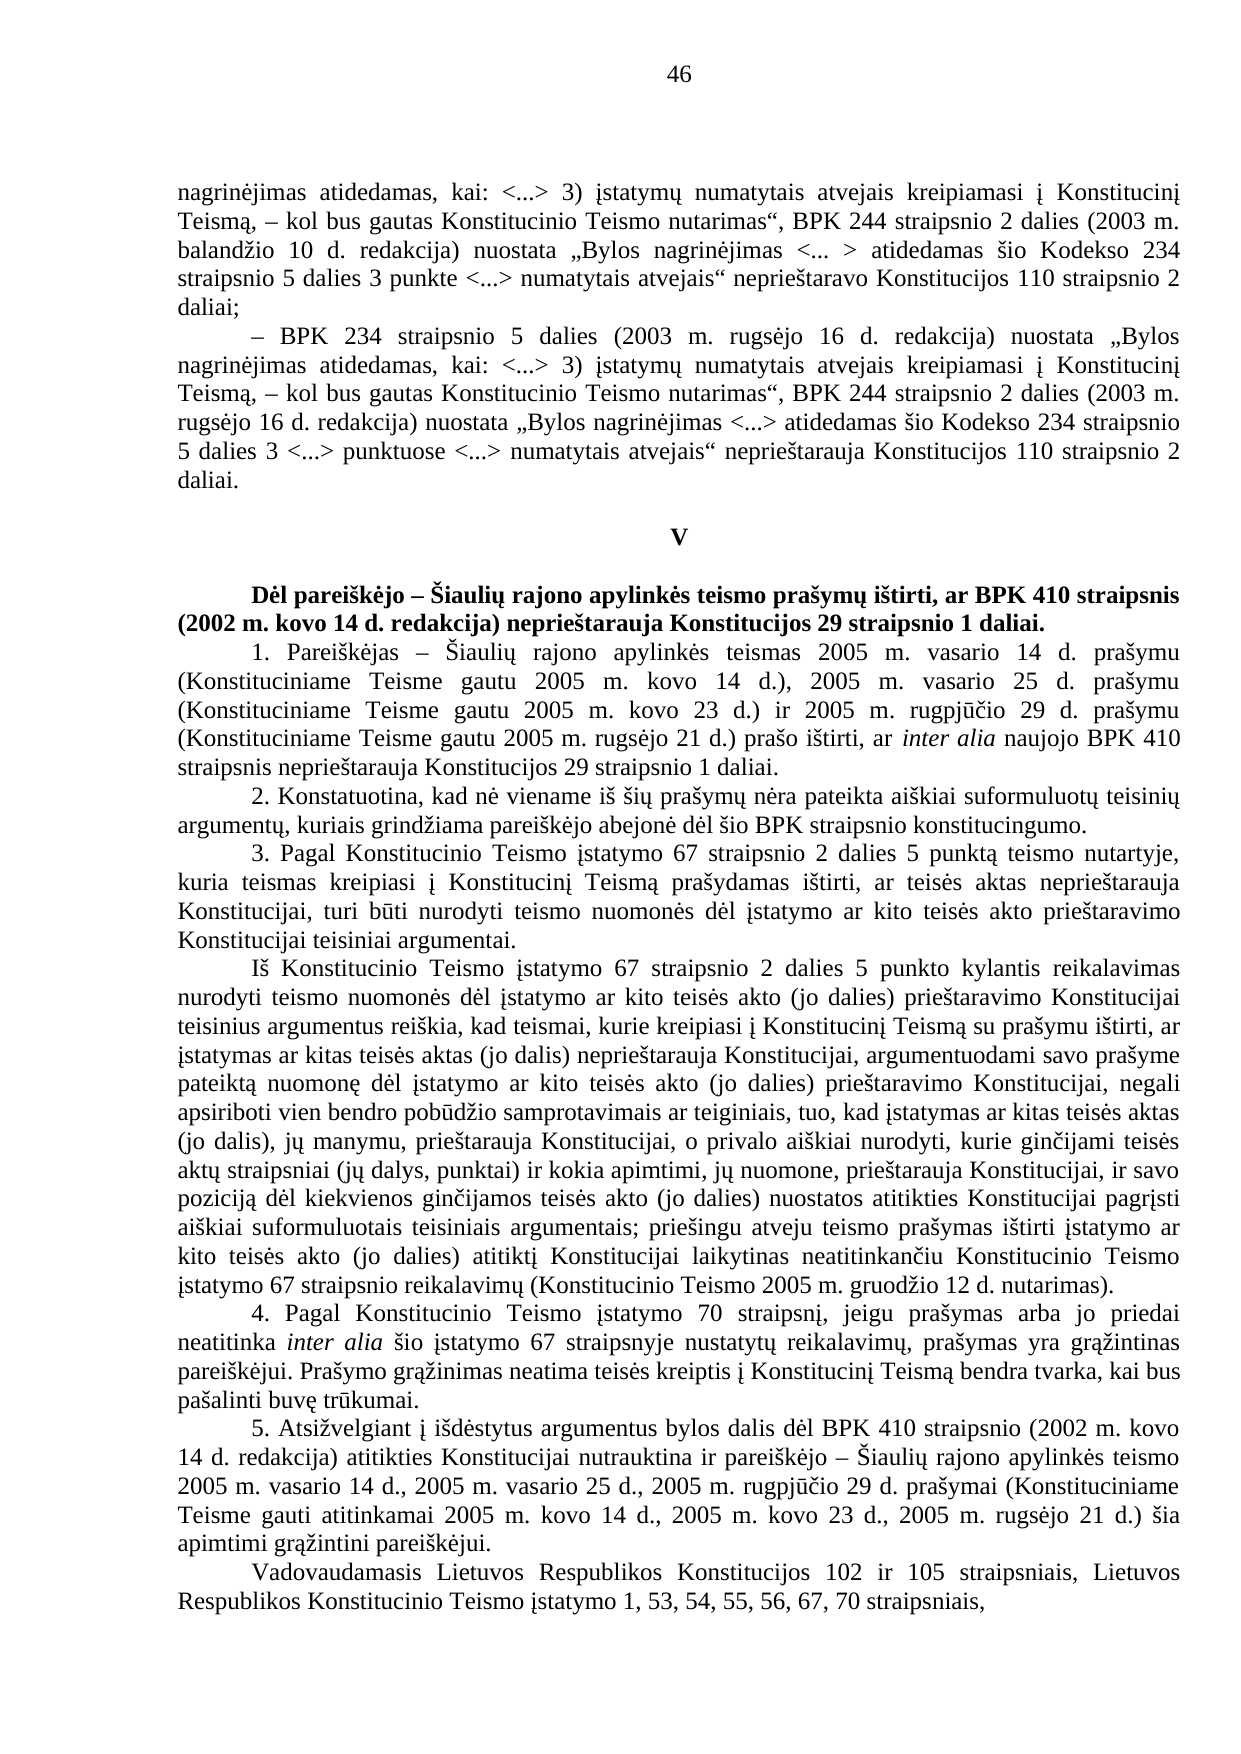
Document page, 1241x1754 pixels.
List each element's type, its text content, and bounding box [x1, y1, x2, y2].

text – BPK 234 straipsnio 5 dalies (2003 m. rugsėjo 16 d. redakcija) nuostata „Bylos nagrinėjimas atidedamas, kai: <...> 3) įstatymų numatytais atvejais kreipiamasi į Konstitucinį Teismą, – kol bus gautas Konstitucinio Teismo nutarimas“, BPK 244 straipsnio 2 dalies (2003 m. rugsėjo 16 d. redakcija) nuostata „Bylos nagrinėjimas <...> atidedamas šio Kodekso 234 straipsnio 5 dalies 3 <...> punktuose <...> numatytais atvejais“ neprieštarauja Konstitucijos 110 straipsnio 2 daliai. [177, 321, 1181, 493]
text 2. Konstatuotina, kad nė viename iš šių prašymų nėra pateikta aiškiai suformuluotų teisinių argumentų, kuriais grindžiama pareiškėjo abejonė dėl šio BPK straipsnio konstitucingumo. [177, 781, 1181, 838]
text nagrinėjimas atidedamas, kai: <...> 3) įstatymų numatytais atvejais kreipiamasi į Konstitucinį Teismą, – kol bus gautas Konstitucinio Teismo nutarimas“, BPK 244 straipsnio 2 dalies (2003 m. balandžio 10 d. redakcija) nuostata „Bylos nagrinėjimas <... > atidedamas šio Kodekso 234 straipsnio 5 dalies 3 punkte <...> numatytais atvejais“ neprieštaravo Konstitucijos 110 straipsnio 2 daliai; [177, 177, 1181, 321]
text 4. Pagal Konstitucinio Teismo įstatymo 70 straipsnį, jeigu prašymas arba jo priedai neatitinka inter alia šio įstatymo 67 straipsnyje nustatytų reikalavimų, prašymas yra grąžintinas pareiškėjui. Prašymo grąžinimas neatima teisės kreiptis į Konstitucinį Teismą bendra tvarka, kai bus pašalinti buvę trūkumai. [177, 1298, 1181, 1413]
text 5. Atsižvelgiant į išdėstytus argumentus bylos dalis dėl BPK 410 straipsnio (2002 m. kovo 14 d. redakcija) atitikties Konstitucijai nutrauktina ir pareiškėjo – Šiaulių rajono apylinkės teismo 2005 m. vasario 14 d., 2005 m. vasario 25 d., 2005 m. rugpjūčio 29 d. prašymai (Konstituciniame Teisme gauti atitinkamai 2005 m. kovo 14 d., 2005 m. kovo 23 d., 2005 m. rugsėjo 21 d.) šia apimtimi grąžintini pareiškėjui. [177, 1413, 1181, 1557]
text 1. Pareiškėjas – Šiaulių rajono apylinkės teismas 2005 m. vasario 14 d. prašymu (Konstituciniame Teisme gautu 2005 m. kovo 14 d.), 2005 m. vasario 25 d. prašymu (Konstituciniame Teisme gautu 2005 m. kovo 23 d.) ir 2005 m. rugpjūčio 29 d. prašymu (Konstituciniame Teisme gautu 2005 m. rugsėjo 21 d.) prašo ištirti, ar inter alia naujojo BPK 410 straipsnis neprieštarauja Konstitucijos 29 straipsnio 1 daliai. [177, 637, 1181, 781]
text Dėl pareiškėjo – Šiaulių rajono apylinkės teismo prašymų ištirti, ar BPK 410 straipsnis (2002 m. kovo 14 d. redakcija) neprieštarauja Konstitucijos 29 straipsnio 1 daliai. [177, 580, 1181, 637]
text 3. Pagal Konstitucinio Teismo įstatymo 67 straipsnio 2 dalies 5 punktą teismo nutartyje, kuria teismas kreipiasi į Konstitucinį Teismą prašydamas ištirti, ar teisės aktas neprieštarauja Konstitucijai, turi būti nurodyti teismo nuomonės dėl įstatymo ar kito teisės akto prieštaravimo Konstitucijai teisiniai argumentai. [177, 838, 1181, 953]
text Iš Konstitucinio Teismo įstatymo 67 straipsnio 2 dalies 5 punkto kylantis reikalavimas nurodyti teismo nuomonės dėl įstatymo ar kito teisės akto (jo dalies) prieštaravimo Konstitucijai teisinius argumentus reiškia, kad teismai, kurie kreipiasi į Konstitucinį Teismą su prašymu ištirti, ar įstatymas ar kitas teisės aktas (jo dalis) neprieštarauja Konstitucijai, argumentuodami savo prašyme pateiktą nuomonę dėl įstatymo ar kito teisės akto (jo dalies) prieštaravimo Konstitucijai, negali apsiriboti vien bendro pobūdžio samprotavimais ar teiginiais, tuo, kad įstatymas ar kitas teisės aktas (jo dalis), jų manymu, prieštarauja Konstitucijai, o privalo aiškiai nurodyti, kurie ginčijami teisės aktų straipsniai (jų dalys, punktai) ir kokia apimtimi, jų nuomone, prieštarauja Konstitucijai, ir savo poziciją dėl kiekvienos ginčijamos teisės akto (jo dalies) nuostatos atitikties Konstitucijai pagrįsti aiškiai suformuluotais teisiniais argumentais; priešingu atveju teismo prašymas ištirti įstatymo ar kito teisės akto (jo dalies) atitiktį Konstitucijai laikytinas neatitinkančiu Konstitucinio Teismo įstatymo 67 straipsnio reikalavimų (Konstitucinio Teismo 2005 m. gruodžio 12 d. nutarimas). [177, 953, 1181, 1298]
text Vadovaudamasis Lietuvos Respublikos Konstitucijos 102 ir 105 straipsniais, Lietuvos Respublikos Konstitucinio Teismo įstatymo 1, 53, 54, 55, 56, 67, 70 straipsniais, [177, 1557, 1181, 1615]
text V [177, 522, 1181, 551]
